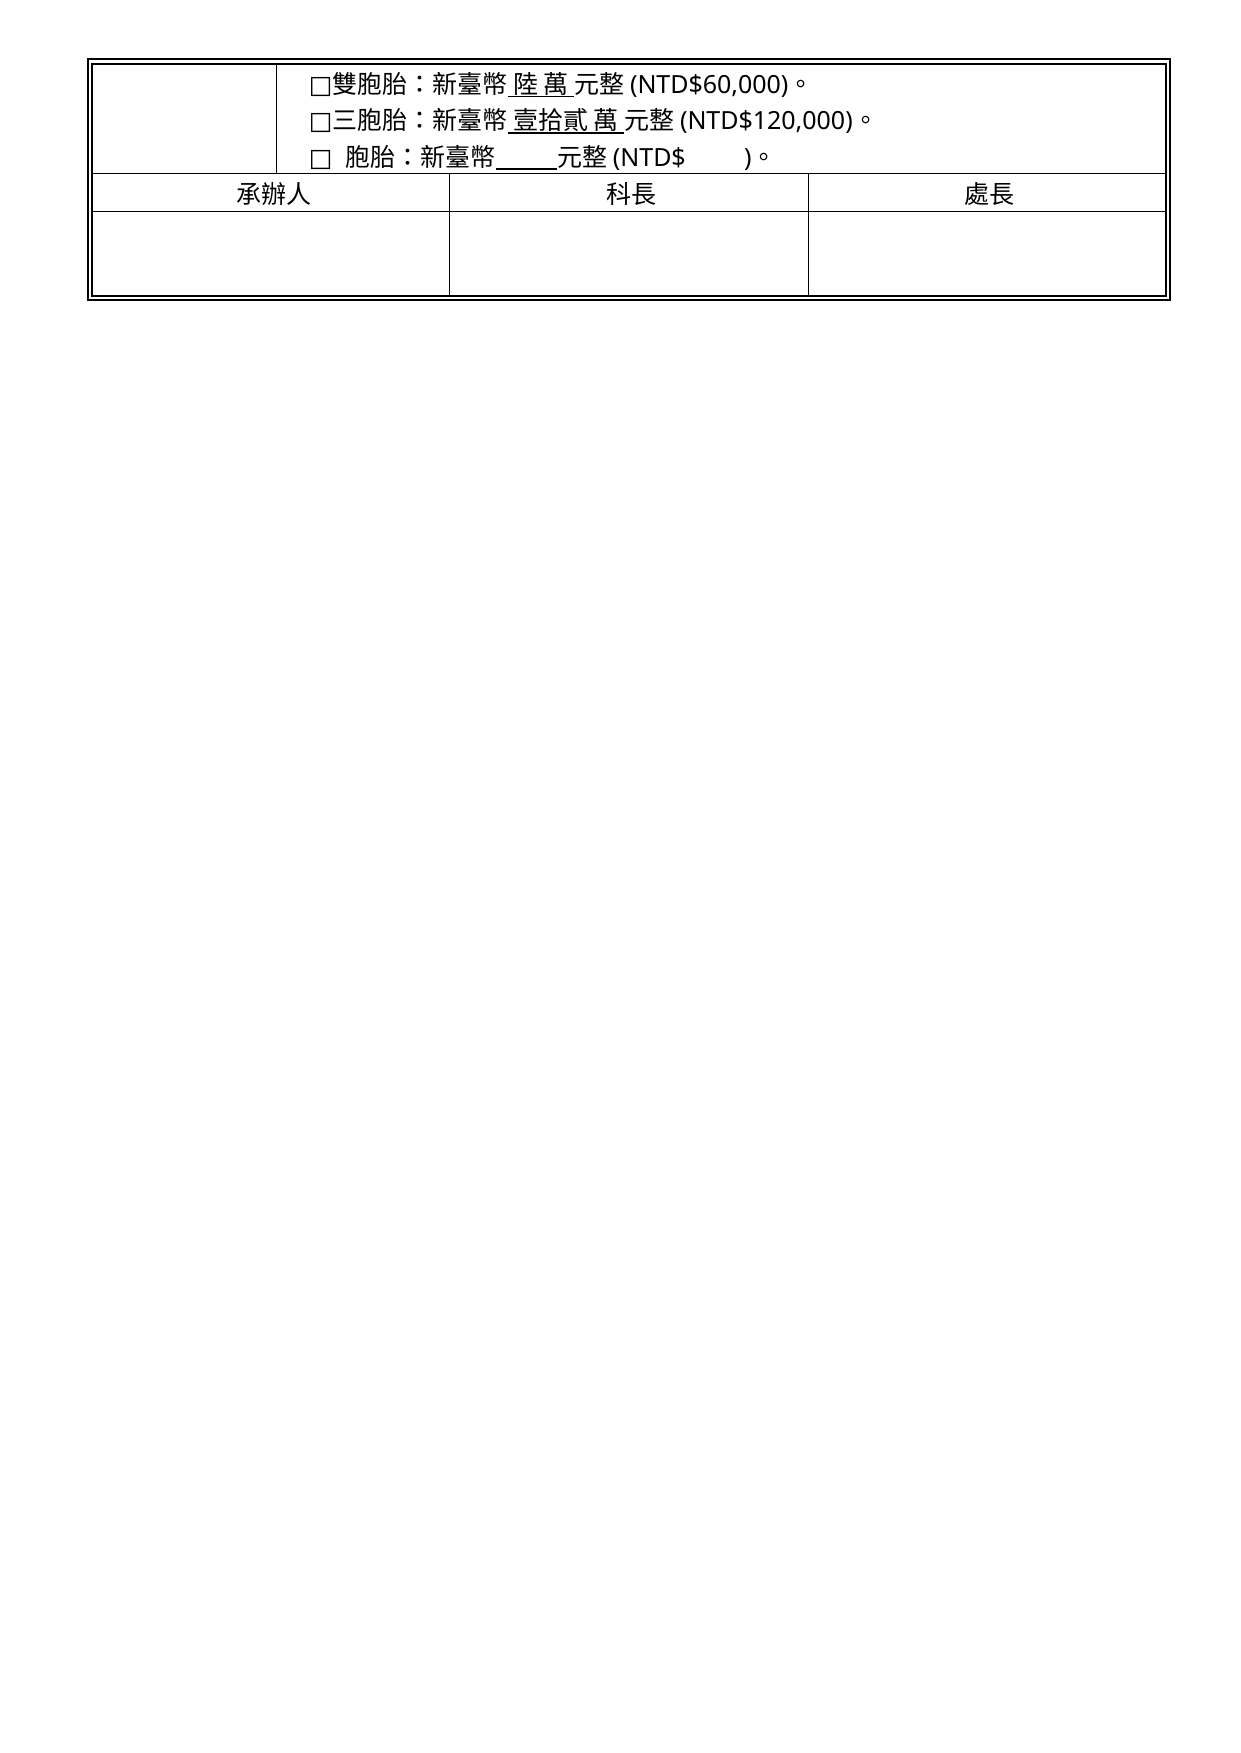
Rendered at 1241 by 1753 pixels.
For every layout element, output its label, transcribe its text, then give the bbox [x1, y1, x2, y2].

table_header □雙胞胎：新臺幣 陸 萬 元整 (NTD$60,000)。 □三胞胎：新臺幣 壹拾貳 萬 元整 (NTD$120,000)。 □ 胞胎：新臺幣 元整 (NTD$ )。 [277, 60, 1168, 173]
table_header [93, 65, 276, 173]
table_cell 處長 [809, 174, 1165, 211]
table_cell [809, 212, 1165, 295]
table_cell 承辦人 [93, 174, 449, 211]
table_cell 科長 [450, 174, 808, 211]
table_cell [93, 212, 449, 295]
table_cell [450, 212, 808, 295]
